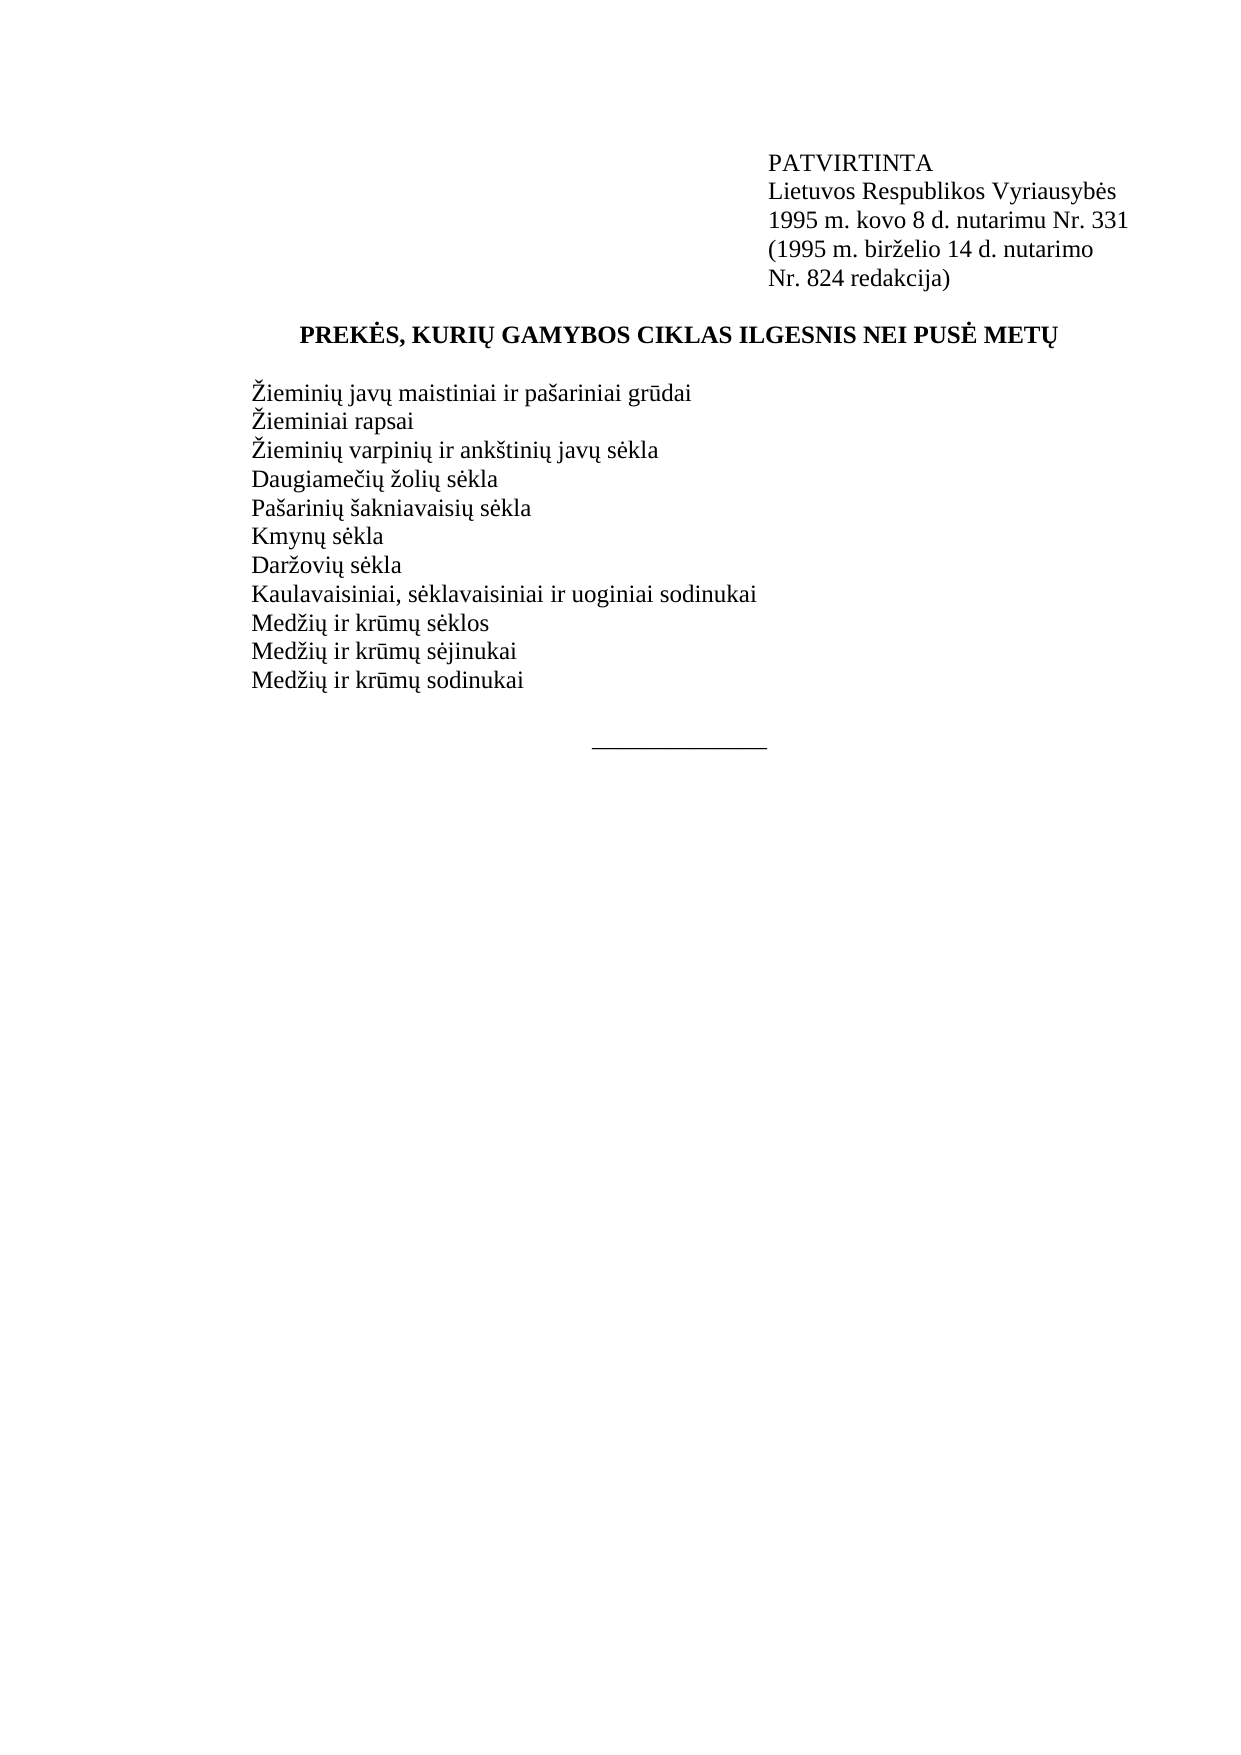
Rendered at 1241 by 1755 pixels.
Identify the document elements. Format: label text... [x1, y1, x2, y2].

text Lietuvos Respublikos Vyriausybės [177, 176, 1181, 205]
text ______________ [177, 723, 1181, 751]
text Žieminių javų maistiniai ir pašariniai grūdai [177, 378, 1181, 406]
text Žieminiai rapsai [177, 406, 1181, 435]
text Medžių ir krūmų sėklos [177, 608, 1181, 636]
text Daugiamečių žolių sėkla [177, 464, 1181, 493]
text 1995 m. kovo 8 d. nutarimu Nr. 331 [177, 205, 1181, 234]
text Daržovių sėkla [177, 550, 1181, 579]
text Kaulavaisiniai, sėklavaisiniai ir uoginiai sodinukai [177, 579, 1181, 608]
text Medžių ir krūmų sodinukai [177, 665, 1181, 694]
text PATVIRTINTA [177, 148, 1181, 176]
text Kmynų sėkla [177, 521, 1181, 550]
text Medžių ir krūmų sėjinukai [177, 636, 1181, 665]
text Pašarinių šakniavaisių sėkla [177, 493, 1181, 521]
text Žieminių varpinių ir ankštinių javų sėkla [177, 435, 1181, 464]
text (1995 m. birželio 14 d. nutarimo [177, 234, 1181, 263]
text Prekės, kurių gamybos ciklas ilgesnis nei pusė metų [177, 320, 1181, 349]
text Nr. 824 redakcija) [177, 263, 1181, 291]
